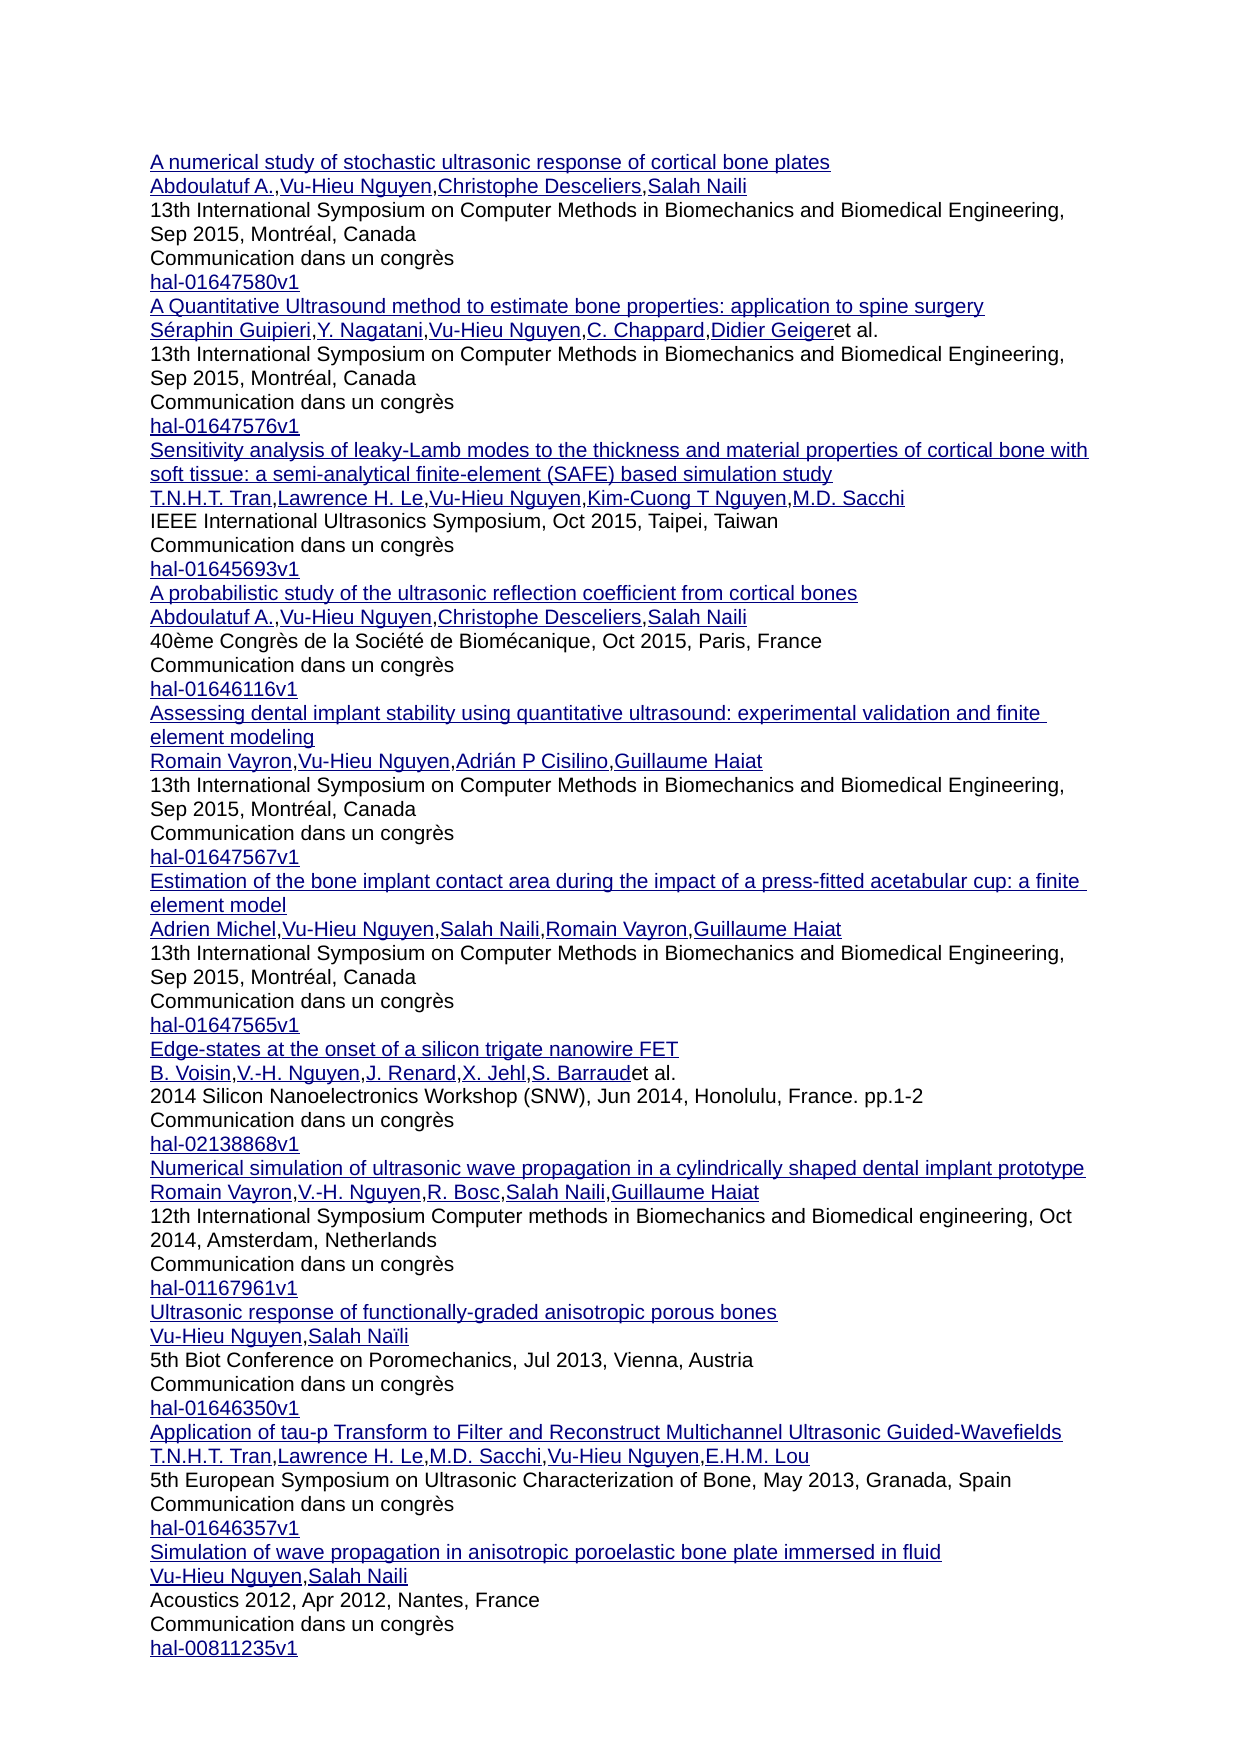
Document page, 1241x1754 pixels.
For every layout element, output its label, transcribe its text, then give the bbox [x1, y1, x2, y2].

table_cell Assessing dental implant stability using quantitative ultrasound: experimental validation and finite element modeling Romain Vayron,Vu-Hieu Nguyen,Adrián P Cisilino,Guillaume Haiat 13th International Symposium on Computer Methods in Biomechanics and Biomedical Engineering, Sep 2015, Montréal, Canada Communication dans un congrès hal-01647567v1 [150, 701, 1090, 869]
table_cell A Quantitative Ultrasound method to estimate bone properties: application to spine surgery Séraphin Guipieri,Y. Nagatani,Vu-Hieu Nguyen,C. Chappard,Didier Geigeret al. 13th International Symposium on Computer Methods in Biomechanics and Biomedical Engineering, Sep 2015, Montréal, Canada Communication dans un congrès hal-01647576v1 [150, 294, 1090, 437]
table_cell Simulation of wave propagation in anisotropic poroelastic bone plate immersed in fluid Vu-Hieu Nguyen,Salah Naili Acoustics 2012, Apr 2012, Nantes, France Communication dans un congrès hal-00811235v1 [150, 1540, 1090, 1659]
table_cell Estimation of the bone implant contact area during the impact of a press-fitted acetabular cup: a finite element model Adrien Michel,Vu-Hieu Nguyen,Salah Naili,Romain Vayron,Guillaume Haiat 13th International Symposium on Computer Methods in Biomechanics and Biomedical Engineering, Sep 2015, Montréal, Canada Communication dans un congrès hal-01647565v1 [150, 869, 1090, 1036]
table_cell A probabilistic study of the ultrasonic reflection coefficient from cortical bones Abdoulatuf A.,Vu-Hieu Nguyen,Christophe Desceliers,Salah Naili 40ème Congrès de la Société de Biomécanique, Oct 2015, Paris, France Communication dans un congrès hal-01646116v1 [150, 581, 1090, 701]
table_cell Edge-states at the onset of a silicon trigate nanowire FET B. Voisin,V.-H. Nguyen,J. Renard,X. Jehl,S. Barraudet al. 2014 Silicon Nanoelectronics Workshop (SNW), Jun 2014, Honolulu, France. pp.1-2 Communication dans un congrès hal-02138868v1 [150, 1036, 1090, 1156]
table_cell Ultrasonic response of functionally-graded anisotropic porous bones Vu-Hieu Nguyen,Salah Naïli 5th Biot Conference on Poromechanics, Jul 2013, Vienna, Austria Communication dans un congrès hal-01646350v1 [150, 1300, 1090, 1420]
table_cell Numerical simulation of ultrasonic wave propagation in a cylindrically shaped dental implant prototype Romain Vayron,V.-H. Nguyen,R. Bosc,Salah Naili,Guillaume Haiat 12th International Symposium Computer methods in Biomechanics and Biomedical engineering, Oct 2014, Amsterdam, Netherlands Communication dans un congrès hal-01167961v1 [150, 1156, 1090, 1300]
table_cell Application of tau-p Transform to Filter and Reconstruct Multichannel Ultrasonic Guided-Wavefields T.N.H.T. Tran,Lawrence H. Le,M.D. Sacchi,Vu-Hieu Nguyen,E.H.M. Lou 5th European Symposium on Ultrasonic Characterization of Bone, May 2013, Granada, Spain Communication dans un congrès hal-01646357v1 [150, 1420, 1090, 1539]
table_cell A numerical study of stochastic ultrasonic response of cortical bone plates Abdoulatuf A.,Vu-Hieu Nguyen,Christophe Desceliers,Salah Naili 13th International Symposium on Computer Methods in Biomechanics and Biomedical Engineering, Sep 2015, Montréal, Canada Communication dans un congrès hal-01647580v1 [150, 150, 1090, 294]
table_cell Sensitivity analysis of leaky-Lamb modes to the thickness and material properties of cortical bone with soft tissue: a semi-analytical finite-element (SAFE) based simulation study T.N.H.T. Tran,Lawrence H. Le,Vu-Hieu Nguyen,Kim-Cuong T Nguyen,M.D. Sacchi IEEE International Ultrasonics Symposium, Oct 2015, Taipei, Taiwan Communication dans un congrès hal-01645693v1 [150, 438, 1090, 581]
